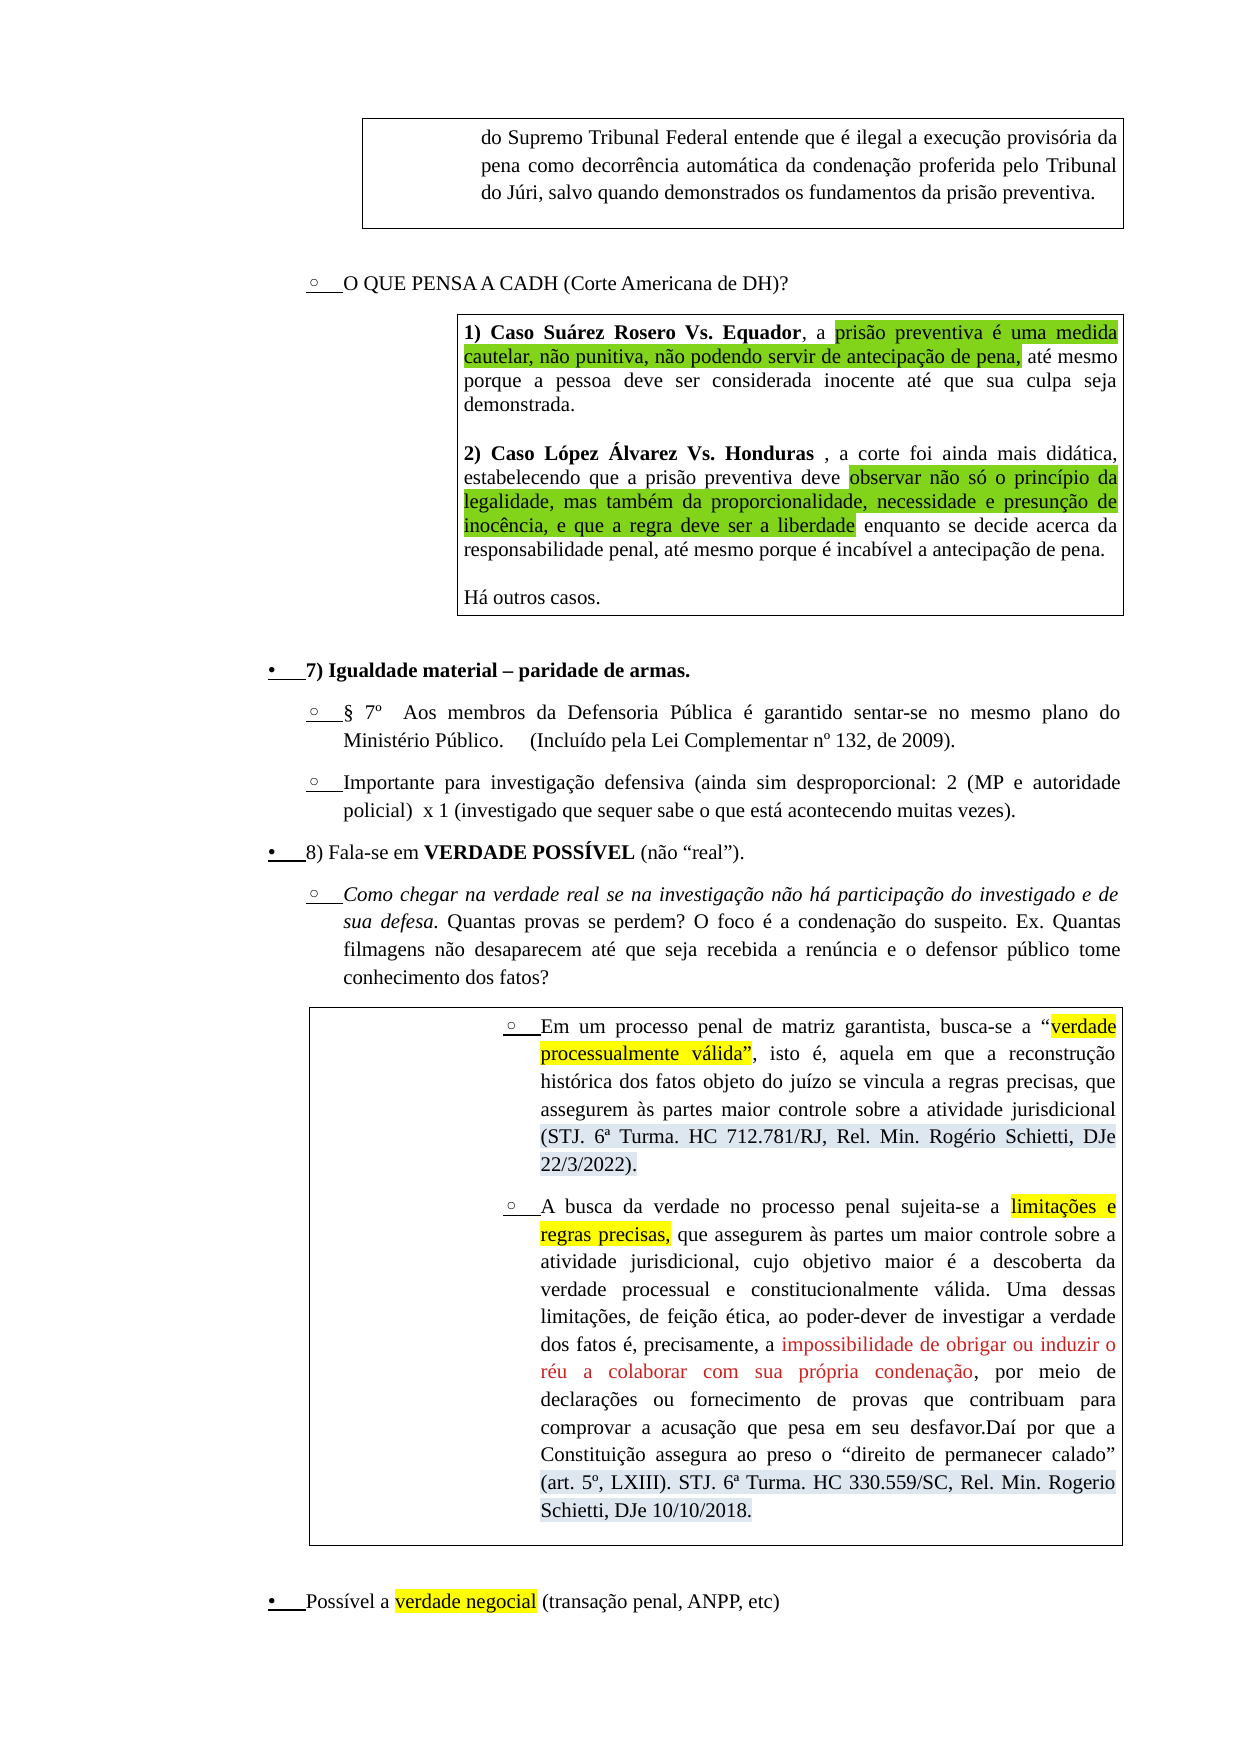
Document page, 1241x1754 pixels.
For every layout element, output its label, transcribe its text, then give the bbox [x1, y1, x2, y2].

list Importante para investigação defensiva (ainda sim desproporcional: 2 (MP e autoridade policial) x 1 (investigado que sequer sabe o que está acontecendo muitas vezes). [306, 770, 1122, 822]
list § 7º Aos membros da Defensoria Pública é garantido sentar-se no mesmo plano do Ministério Público. (Incluído pela Lei Complementar nº 132, de 2009). [306, 700, 1122, 752]
list 8) Fala-se em VERDADE POSSÍVEL (não “real”). [268, 840, 1122, 864]
list Possível a verdade negocial (transação penal, ANPP, etc) [268, 1589, 1122, 1613]
table_header Em um processo penal de matriz garantista, busca-se a “verdade processualmente válida”, isto é, aquela em que a reconstrução histórica dos fatos objeto do juízo se vincula a regras precisas, que assegurem às partes maior controle sobre a atividade jurisdicional (STJ. 6ª Turma. HC 712.781/RJ, Rel. Min. Rogério Schietti, DJe 22/3/2022). A busca da verdade no processo penal sujeita-se a limitações e regras precisas, que assegurem às partes um maior controle sobre a atividade jurisdicional, cujo objetivo maior é a descoberta da verdade processual e constitucionalmente válida. Uma dessas limitações, de feição ética, ao poder-dever de investigar a verdade dos fatos é, precisamente, a impossibilidade de obrigar ou induzir o réu a colaborar com sua própria condenação, por meio de declarações ou fornecimento de provas que contribuam para comprovar a acusação que pesa em seu desfavor.Daí por que a Constituição assegura ao preso o “direito de permanecer calado” (art. 5º, LXIII). STJ. 6ª Turma. HC 330.559/SC, Rel. Min. Rogerio Schietti, DJe 10/10/2018. [310, 1008, 1122, 1545]
list 7) Igualdade material – paridade de armas. [268, 658, 1122, 682]
list O QUE PENSA A CADH (Corte Americana de DH)? [306, 271, 1122, 295]
table_header 1) Caso Suárez Rosero Vs. Equador, a prisão preventiva é uma medida cautelar, não punitiva, não podendo servir de antecipação de pena, até mesmo porque a pessoa deve ser considerada inocente até que sua culpa seja demonstrada. 2) Caso López Álvarez Vs. Honduras , a corte foi ainda mais didática, estabelecendo que a prisão preventiva deve observar não só o princípio da legalidade, mas também da proporcionalidade, necessidade e presunção de inocência, e que a regra deve ser a liberdade enquanto se decide acerca da responsabilidade penal, até mesmo porque é incabível a antecipação de pena. Há outros casos. [458, 315, 1123, 615]
list Como chegar na verdade real se na investigação não há participação do investigado e de sua defesa. Quantas provas se perdem? O foco é a condenação do suspeito. Ex. Quantas filmagens não desaparecem até que seja recebida a renúncia e o defensor público tome conhecimento dos fatos? [306, 882, 1122, 989]
table_header do Supremo Tribunal Federal entende que é ilegal a execução provisória da pena como decorrência automática da condenação proferida pelo Tribunal do Júri, salvo quando demonstrados os fundamentos da prisão preventiva. [363, 119, 1123, 228]
